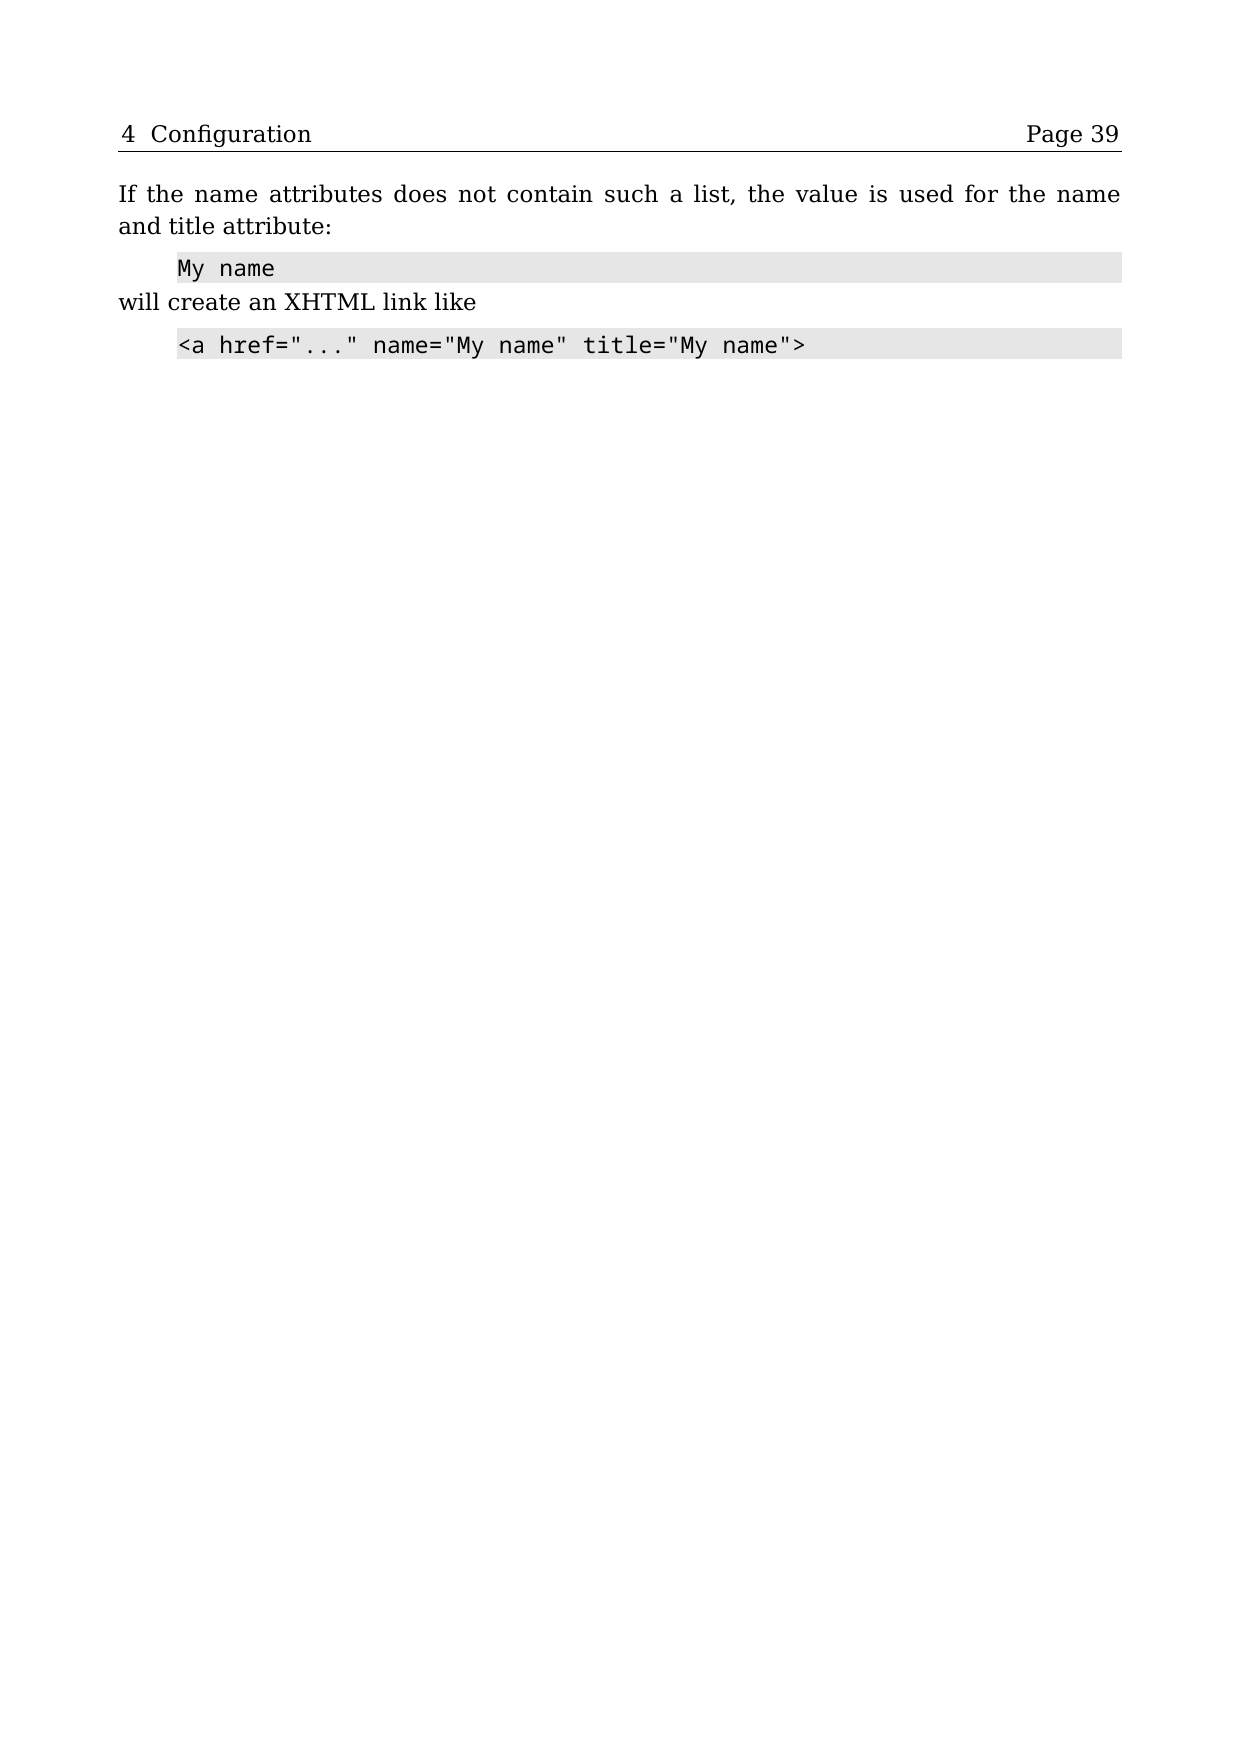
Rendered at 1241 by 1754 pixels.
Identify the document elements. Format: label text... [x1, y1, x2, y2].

text My name [177, 252, 1122, 283]
text <a href="..." name="My name" title="My name"> [177, 328, 1122, 359]
text If the name attributes does not contain such a list, the value is used for the name and title attribute: [118, 181, 1122, 240]
text will create an XHTML link like [118, 289, 1122, 316]
